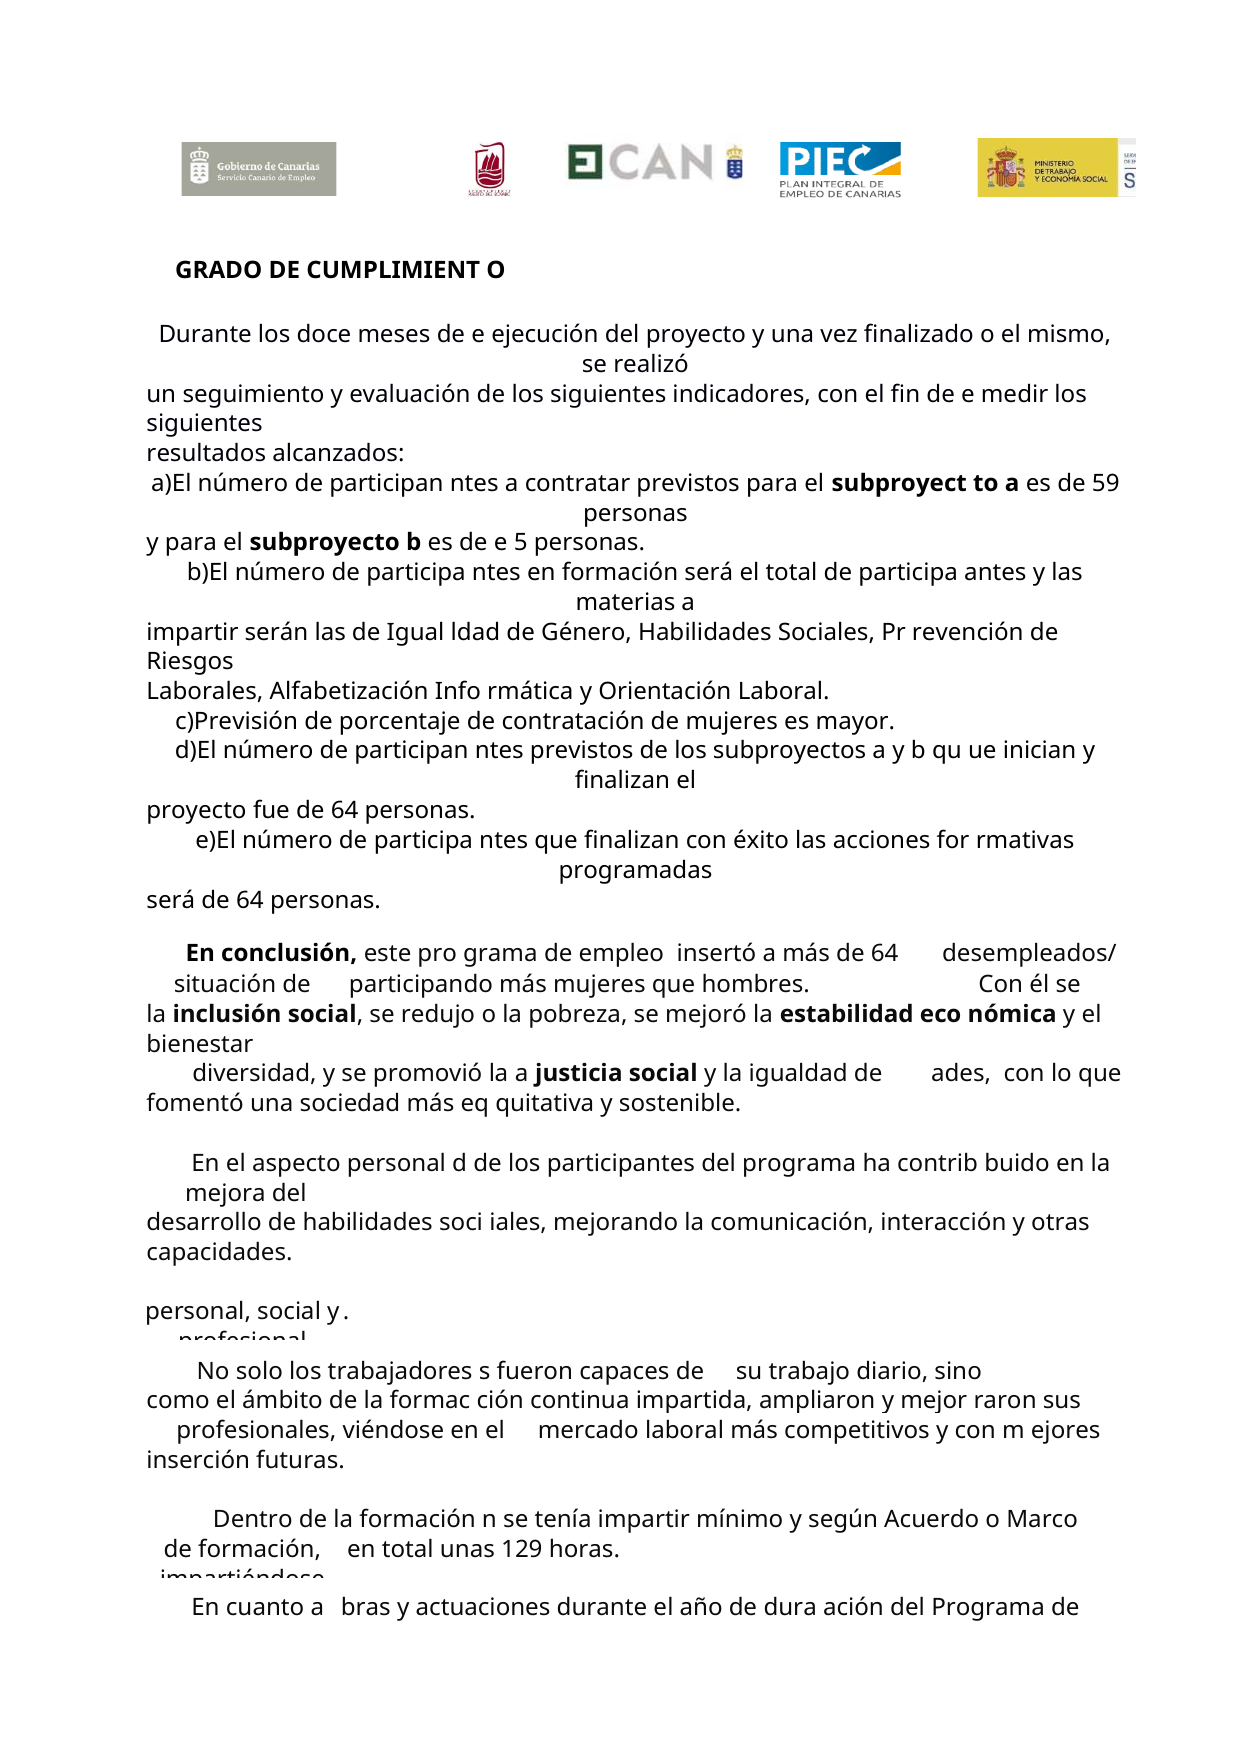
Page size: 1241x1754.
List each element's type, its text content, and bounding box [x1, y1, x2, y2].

table_header [939, 134, 1136, 204]
table_header [743, 134, 939, 204]
text Durante los doce meses de e ejecución del proyecto y una vez finalizado o el mismo, se realizó [143, 319, 1127, 378]
picture [977, 138, 1136, 197]
table_cell la inclusión social, se redujo o la pobreza, se mejoró la estabilidad eco nómica y el bienestar individual y familiar, ademáás se fomentó la innovación y la productiv vidad a través de la [144, 999, 1128, 1057]
table_cell participando más mujeres que hombres. [341, 967, 931, 999]
text será de 64 personas. [146, 884, 1127, 914]
table_header desempleados/as en [931, 933, 1128, 967]
table_cell situación de vulnerabilidad, [144, 967, 341, 999]
table_cell en total unas 129 horas. [341, 1534, 1128, 1577]
table_header [546, 134, 742, 204]
table_cell profesionales, viéndose en el [144, 1413, 537, 1444]
table_cell No solo los trabajadores s fueron capaces de ver los resultados de [144, 1340, 734, 1385]
text proyecto fue de 64 personas. [146, 795, 1127, 825]
table_cell bras y actuaciones durante el año de dura ación del Programa de [341, 1578, 1128, 1621]
table_cell su trabajo diario, sino [734, 1340, 1128, 1385]
table_cell ades, con lo que se [931, 1057, 1128, 1088]
picture [468, 142, 511, 196]
text c)Previsión de porcentaje de contratación de mujeres es mayor. [175, 706, 1127, 735]
table_cell inserción futuras. Dentro de la formación n se tenía impartir mínimo y según Acuerdo o Marco unas 80 horas [144, 1444, 1128, 1533]
table_cell fomentó una sociedad más eq quitativa y sostenible. En el aspecto personal d de los participantes del programa ha contrib buido en la mejora del desarrollo de habilidades soci iales, mejorando la comunicación, interacción y otras capacidades. También en los benefi ciarios se detectó el aumento de la auto oestima, la estabilidad mental, la rutina y la estructu ura diaria, todo ello mejorando la calidad de e vida y el crecimiento [144, 1088, 1128, 1294]
table_header En conclusión, este pro grama de empleo insertó a más de 64 [144, 933, 931, 967]
text y para el subproyecto b es de e 5 personas. [146, 527, 1127, 557]
table_cell mercado laboral más competitivos y con m ejores perspectivas de [537, 1413, 1128, 1444]
table_cell personal, social y profesional [144, 1294, 341, 1340]
text e)El número de participa ntes que finalizan con éxito las acciones for rmativas programadas [143, 825, 1127, 884]
picture [181, 142, 337, 196]
text b)El número de participa ntes en formación será el total de participa antes y las materias a [143, 557, 1127, 616]
text resultados alcanzados: [146, 438, 1127, 468]
text a)El número de participan ntes a contratar previstos para el subproyect to a es de 59 personas [143, 468, 1127, 527]
text impartir serán las de Igual ldad de Género, Habilidades Sociales, Pr revención de Riesgos [146, 616, 1127, 676]
text Laborales, Alfabetización Info rmática y Orientación Laboral. [146, 676, 1127, 705]
table_header [152, 134, 349, 204]
picture [564, 134, 743, 193]
text d)El número de participan ntes previstos de los subproyectos a y b qu ue inician y finalizan el [143, 735, 1127, 795]
table_cell En cuanto a servicios, o [144, 1578, 341, 1621]
table_cell diversidad, y se promovió la a justicia social y la igualdad de oportunid [144, 1057, 931, 1088]
table_cell . [341, 1294, 1128, 1340]
picture [780, 142, 902, 198]
text GRADO DE CUMPLIMIENT O [175, 255, 1127, 285]
text un seguimiento y evaluación de los siguientes indicadores, con el fin de e medir los siguientes [146, 378, 1127, 438]
table_cell Con él se promovió [931, 967, 1128, 999]
table_cell como el ámbito de la formac ción continua impartida, ampliaron y mejor raron sus capacidades [144, 1385, 1128, 1413]
table_header [349, 134, 546, 204]
table_cell de formación, impartiéndose [144, 1534, 341, 1577]
